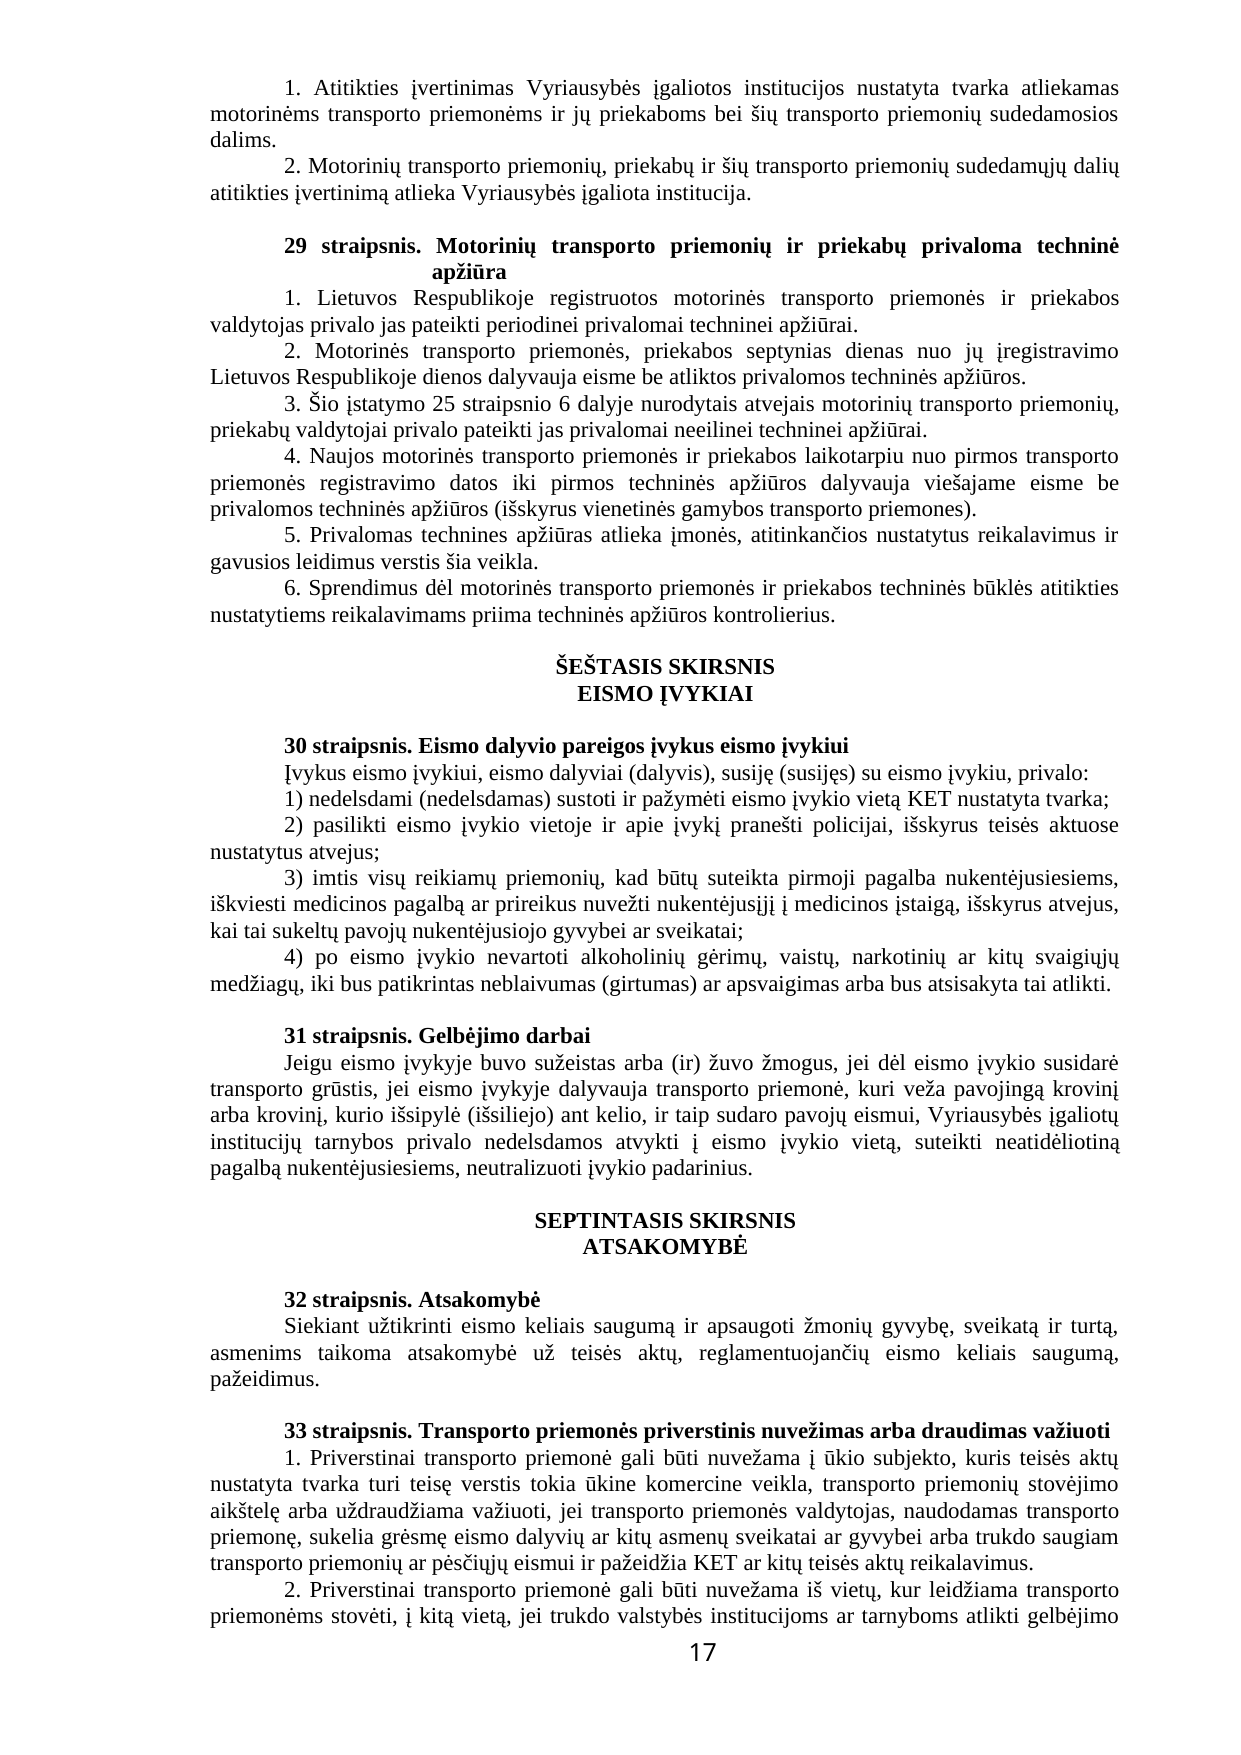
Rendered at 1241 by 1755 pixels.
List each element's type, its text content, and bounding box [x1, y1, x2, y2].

text 6. Sprendimus dėl motorinės transporto priemonės ir priekabos techninės būklės atitikties nustatytiems reikalavimams priima techninės apžiūros kontrolierius. [210, 574, 1120, 627]
text 4. Naujos motorinės transporto priemonės ir priekabos laikotarpiu nuo pirmos transporto priemonės registravimo datos iki pirmos techninės apžiūros dalyvauja viešajame eisme be privalomos techninės apžiūros (išskyrus vienetinės gamybos transporto priemones). [210, 442, 1120, 522]
text 2. Motorinės transporto priemonės, priekabos septynias dienas nuo jų įregistravimo Lietuvos Respublikoje dienos dalyvauja eisme be atliktos privalomos techninės apžiūros. [210, 337, 1120, 390]
text ŠEŠTASIS SKIRSNIS [210, 653, 1120, 680]
text Siekiant užtikrinti eismo keliais saugumą ir apsaugoti žmonių gyvybę, sveikatą ir turtą, asmenims taikoma atsakomybė už teisės aktų, reglamentuojančių eismo keliais saugumą, pažeidimus. [210, 1312, 1120, 1391]
text 33 straipsnis. Transporto priemonės priverstinis nuvežimas arba draudimas važiuoti [284, 1418, 1120, 1444]
text 2) pasilikti eismo įvykio vietoje ir apie įvykį pranešti policijai, išskyrus teisės aktuose nustatytus atvejus; [210, 811, 1120, 864]
text 4) po eismo įvykio nevartoti alkoholinių gėrimų, vaistų, narkotinių ar kitų svaigiųjų medžiagų, iki bus patikrintas neblaivumas (girtumas) ar apsvaigimas arba bus atsisakyta tai atlikti. [210, 943, 1120, 996]
text 3) imtis visų reikiamų priemonių, kad būtų suteikta pirmoji pagalba nukentėjusiesiems, iškviesti medicinos pagalbą ar prireikus nuvežti nukentėjusįjį į medicinos įstaigą, išskyrus atvejus, kai tai sukeltų pavojų nukentėjusiojo gyvybei ar sveikatai; [210, 864, 1120, 943]
text 1) nedelsdami (nedelsdamas) sustoti ir pažymėti eismo įvykio vietą KET nustatyta tvarka; [210, 785, 1120, 811]
text Jeigu eismo įvykyje buvo sužeistas arba (ir) žuvo žmogus, jei dėl eismo įvykio susidarė transporto grūstis, jei eismo įvykyje dalyvauja transporto priemonė, kuri veža pavojingą krovinį arba krovinį, kurio išsipylė (išsiliejo) ant kelio, ir taip sudaro pavojų eismui, Vyriausybės įgaliotų institucijų tarnybos privalo nedelsdamos atvykti į eismo įvykio vietą, suteikti neatidėliotiną pagalbą nukentėjusiesiems, neutralizuoti įvykio padarinius. [210, 1049, 1120, 1180]
text 30 straipsnis. Eismo dalyvio pareigos įvykus eismo įvykiui [210, 732, 1120, 759]
text 3. Šio įstatymo 25 straipsnio 6 dalyje nurodytais atvejais motorinių transporto priemonių, priekabų valdytojai privalo pateikti jas privalomai neeilinei techninei apžiūrai. [210, 390, 1120, 442]
text 2. Motorinių transporto priemonių, priekabų ir šių transporto priemonių sudedamųjų dalių atitikties įvertinimą atlieka Vyriausybės įgaliota institucija. [210, 153, 1120, 205]
text EISMO ĮVYKIAI [210, 680, 1120, 706]
text 1. Atitikties įvertinimas Vyriausybės įgaliotos institucijos nustatyta tvarka atliekamas motorinėms transporto priemonėms ir jų priekaboms bei šių transporto priemonių sudedamosios dalims. [210, 73, 1120, 153]
text 1. Priverstinai transporto priemonė gali būti nuvežama į ūkio subjekto, kuris teisės aktų nustatyta tvarka turi teisę verstis tokia ūkine komercine veikla, transporto priemonių stovėjimo aikštelę arba uždraudžiama važiuoti, jei transporto priemonės valdytojas, naudodamas transporto priemonę, sukelia grėsmę eismo dalyvių ar kitų asmenų sveikatai ar gyvybei arba trukdo saugiam transporto priemonių ar pėsčiųjų eismui ir pažeidžia KET ar kitų teisės aktų reikalavimus. [210, 1444, 1120, 1576]
text ATSAKOMYBĖ [210, 1233, 1120, 1259]
text 1. Lietuvos Respublikoje registruotos motorinės transporto priemonės ir priekabos valdytojas privalo jas pateikti periodinei privalomai techninei apžiūrai. [210, 284, 1120, 337]
text SEPTINTASIS SKIRSNIS [210, 1207, 1120, 1233]
text 31 straipsnis. Gelbėjimo darbai [210, 1022, 1120, 1049]
text 5. Privalomas technines apžiūras atlieka įmonės, atitinkančios nustatytus reikalavimus ir gavusios leidimus verstis šia veikla. [210, 522, 1120, 574]
text 32 straipsnis. Atsakomybė [210, 1286, 1120, 1312]
text 29 straipsnis. Motorinių transporto priemonių ir priekabų privaloma techninė apžiūra [284, 232, 1120, 284]
text Įvykus eismo įvykiui, eismo dalyviai (dalyvis), susiję (susijęs) su eismo įvykiu, privalo: [210, 759, 1120, 785]
text 2. Priverstinai transporto priemonė gali būti nuvežama iš vietų, kur leidžiama transporto priemonėms stovėti, į kitą vietą, jei trukdo valstybės institucijoms ar tarnyboms atlikti gelbėjimo [210, 1576, 1120, 1628]
